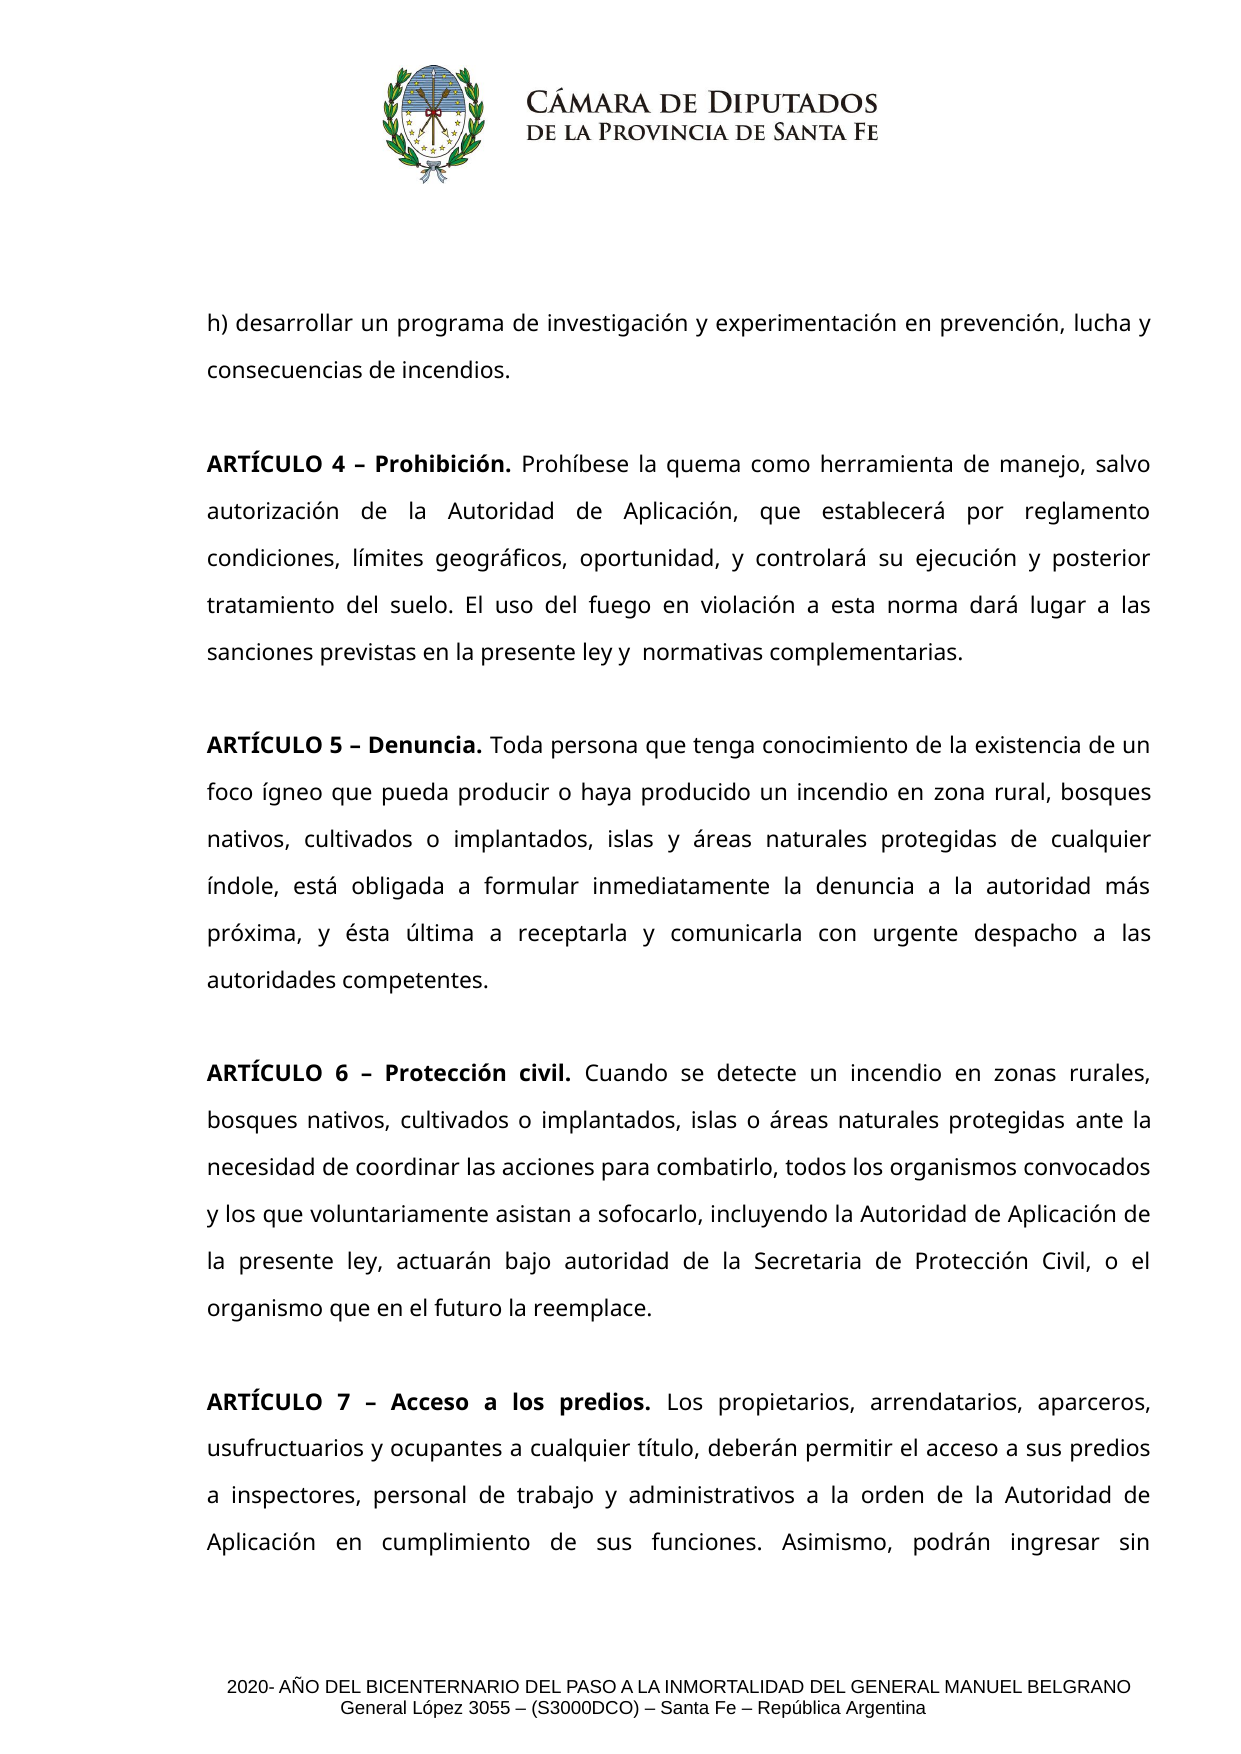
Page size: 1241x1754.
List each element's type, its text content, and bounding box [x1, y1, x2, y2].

text ARTÍCULO 7 – Acceso a los predios. Los propietarios, arrendatarios, aparceros, usufructuarios y ocupantes a cualquier título, deberán permitir el acceso a sus predios a inspectores, personal de trabajo y administrativos a la orden de la Autoridad de Aplicación en cumplimiento de sus funciones. Asimismo, podrán ingresar sin [207, 1385, 1152, 1557]
picture [382, 65, 878, 188]
text ARTÍCULO 6 – Protección civil. Cuando se detecte un incendio en zonas rurales, bosques nativos, cultivados o implantados, islas o áreas naturales protegidas ante la necesidad de coordinar las acciones para combatirlo, todos los organismos convocados y los que voluntariamente asistan a sofocarlo, incluyendo la Autoridad de Aplicación de la presente ley, actuarán bajo autoridad de la Secretaria de Protección Civil, o el organismo que en el futuro la reemplace. [207, 1057, 1152, 1323]
text h) desarrollar un programa de investigación y experimentación en prevención, lucha y consecuencias de incendios. [207, 307, 1152, 385]
text ARTÍCULO 5 – Denuncia. Toda persona que tenga conocimiento de la existencia de un foco ígneo que pueda producir o haya producido un incendio en zona rural, bosques nativos, cultivados o implantados, islas y áreas naturales protegidas de cualquier índole, está obligada a formular inmediatamente la denuncia a la autoridad más próxima, y ésta última a receptarla y comunicarla con urgente despacho a las autoridades competentes. [207, 729, 1152, 995]
text ARTÍCULO 4 – Prohibición. Prohíbese la quema como herramienta de manejo, salvo autorización de la Autoridad de Aplicación, que establecerá por reglamento condiciones, límites geográficos, oportunidad, y controlará su ejecución y posterior tratamiento del suelo. El uso del fuego en violación a esta norma dará lugar a las sanciones previstas en la presente ley y normativas complementarias. [207, 448, 1152, 667]
